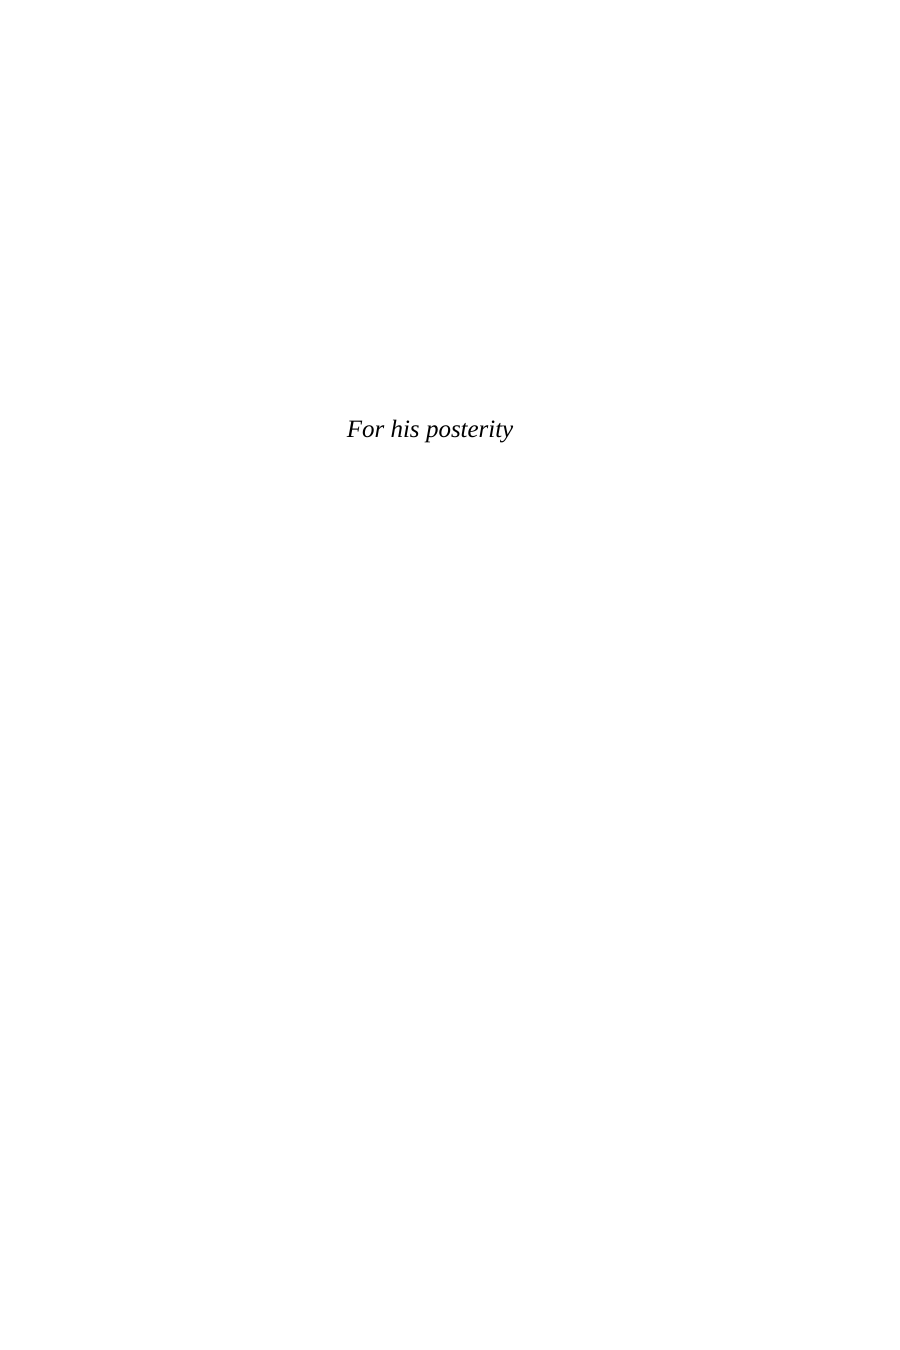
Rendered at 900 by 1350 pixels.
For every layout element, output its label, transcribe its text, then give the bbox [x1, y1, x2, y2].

text For his posterity [75, 414, 787, 443]
